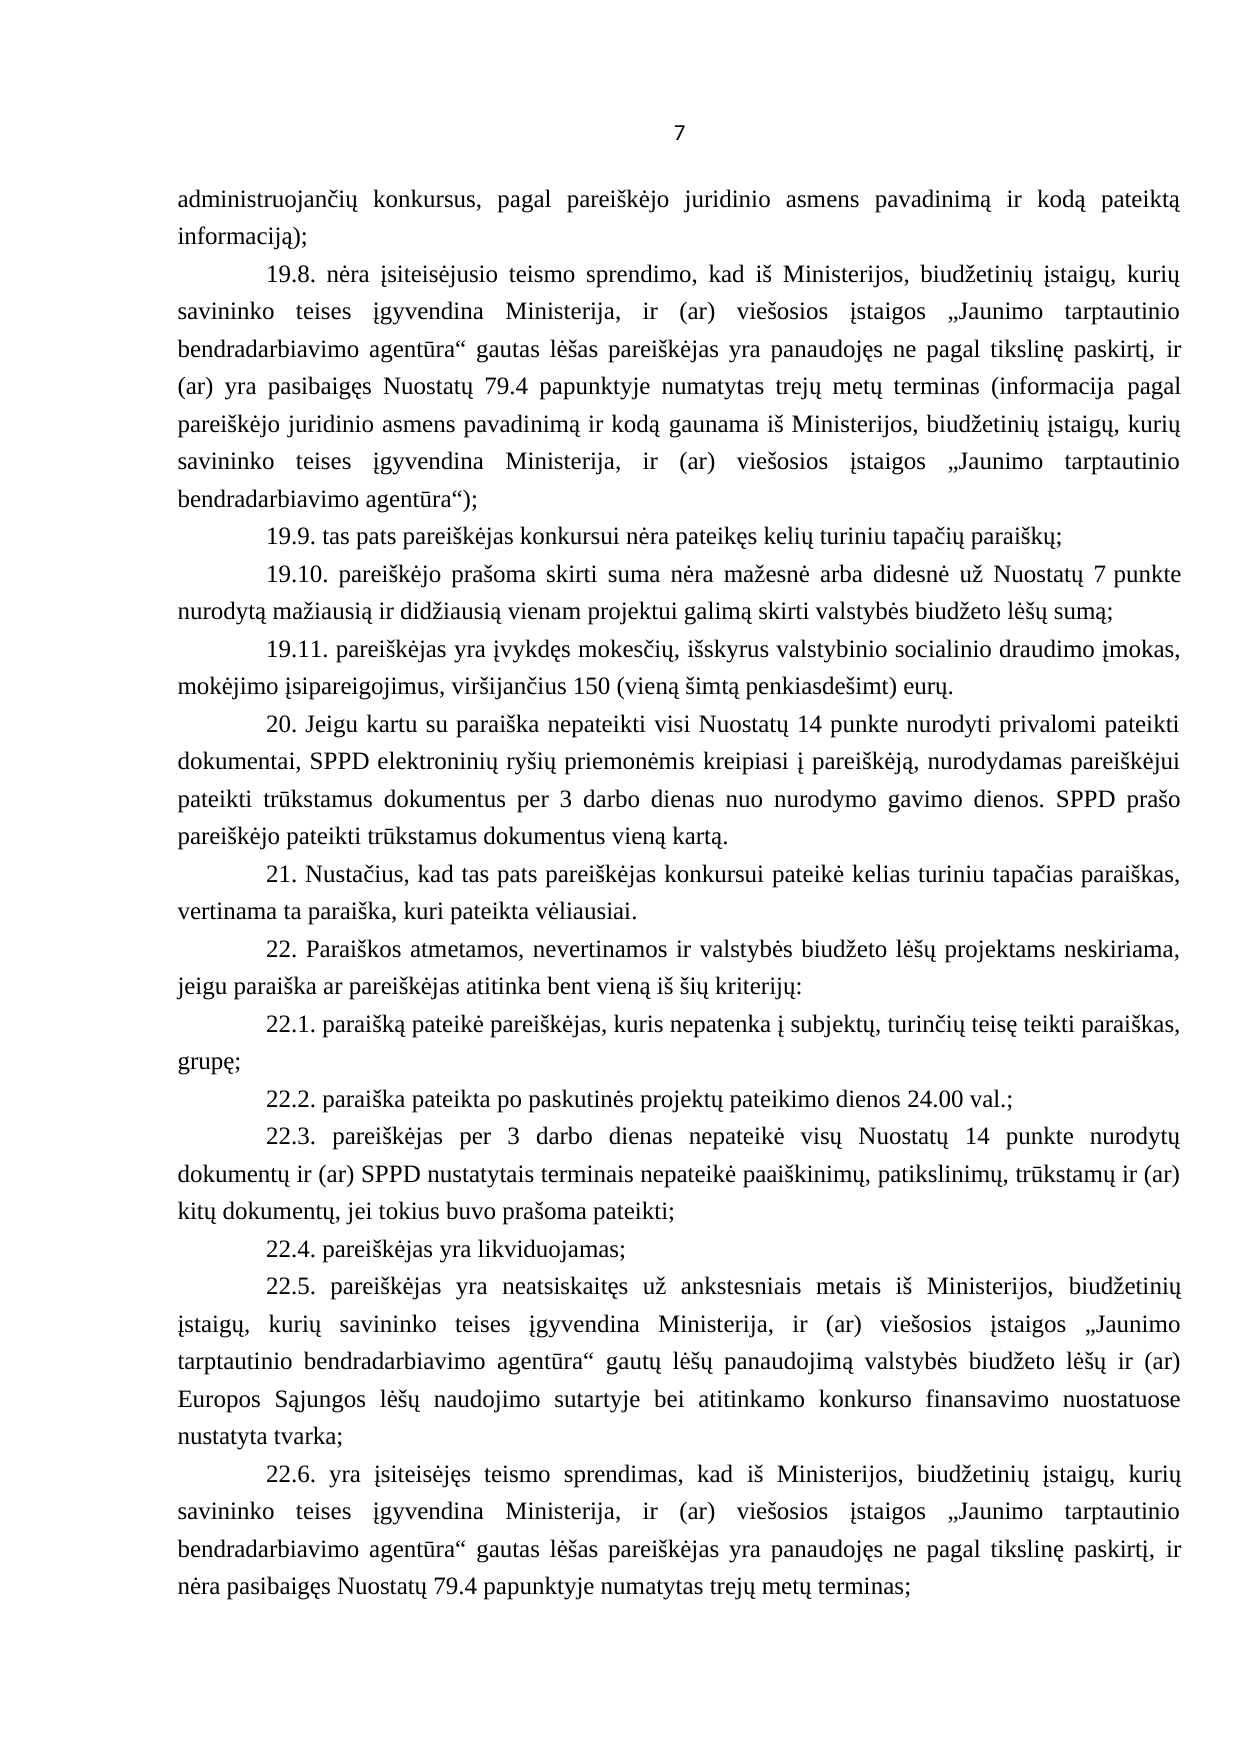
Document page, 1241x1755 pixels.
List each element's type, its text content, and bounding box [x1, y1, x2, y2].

text 19.10. pareiškėjo prašoma skirti suma nėra mažesnė arba didesnė už Nuostatų 7 punkte nurodytą mažiausią ir didžiausią vienam projektui galimą skirti valstybės biudžeto lėšų sumą; [177, 550, 1181, 625]
text 22. Paraiškos atmetamos, nevertinamos ir valstybės biudžeto lėšų projektams neskiriama, jeigu paraiška ar pareiškėjas atitinka bent vieną iš šių kriterijų: [177, 925, 1181, 1000]
text 19.11. pareiškėjas yra įvykdęs mokesčių, išskyrus valstybinio socialinio draudimo įmokas, mokėjimo įsipareigojimus, viršijančius 150 (vieną šimtą penkiasdešimt) eurų. [177, 625, 1181, 700]
text 22.5. pareiškėjas yra neatsiskaitęs už ankstesniais metais iš Ministerijos, biudžetinių įstaigų, kurių savininko teises įgyvendina Ministerija, ir (ar) viešosios įstaigos „Jaunimo tarptautinio bendradarbiavimo agentūra“ gautų lėšų panaudojimą valstybės biudžeto lėšų ir (ar) Europos Sąjungos lėšų naudojimo sutartyje bei atitinkamo konkurso finansavimo nuostatuose nustatyta tvarka; [177, 1262, 1181, 1450]
text 20. Jeigu kartu su paraiška nepateikti visi Nuostatų 14 punkte nurodyti privalomi pateikti dokumentai, SPPD elektroninių ryšių priemonėmis kreipiasi į pareiškėją, nurodydamas pareiškėjui pateikti trūkstamus dokumentus per 3 darbo dienas nuo nurodymo gavimo dienos. SPPD prašo pareiškėjo pateikti trūkstamus dokumentus vieną kartą. [177, 700, 1181, 850]
text 19.8. nėra įsiteisėjusio teismo sprendimo, kad iš Ministerijos, biudžetinių įstaigų, kurių savininko teises įgyvendina Ministerija, ir (ar) viešosios įstaigos „Jaunimo tarptautinio bendradarbiavimo agentūra“ gautas lėšas pareiškėjas yra panaudojęs ne pagal tikslinę paskirtį, ir (ar) yra pasibaigęs Nuostatų 79.4 papunktyje numatytas trejų metų terminas (informacija pagal pareiškėjo juridinio asmens pavadinimą ir kodą gaunama iš Ministerijos, biudžetinių įstaigų, kurių savininko teises įgyvendina Ministerija, ir (ar) viešosios įstaigos „Jaunimo tarptautinio bendradarbiavimo agentūra“); [177, 250, 1181, 512]
text 21. Nustačius, kad tas pats pareiškėjas konkursui pateikė kelias turiniu tapačias paraiškas, vertinama ta paraiška, kuri pateikta vėliausiai. [177, 850, 1181, 925]
text 22.2. paraiška pateikta po paskutinės projektų pateikimo dienos 24.00 val.; [177, 1075, 1181, 1112]
text 22.1. paraišką pateikė pareiškėjas, kuris nepatenka į subjektų, turinčių teisę teikti paraiškas, grupę; [177, 1000, 1181, 1075]
text 22.3. pareiškėjas per 3 darbo dienas nepateikė visų Nuostatų 14 punkte nurodytų dokumentų ir (ar) SPPD nustatytais terminais nepateikė paaiškinimų, patikslinimų, trūkstamų ir (ar) kitų dokumentų, jei tokius buvo prašoma pateikti; [177, 1112, 1181, 1225]
text administruojančių konkursus, pagal pareiškėjo juridinio asmens pavadinimą ir kodą pateiktą informaciją); [177, 175, 1181, 250]
text 22.4. pareiškėjas yra likviduojamas; [177, 1225, 1181, 1262]
text 19.9. tas pats pareiškėjas konkursui nėra pateikęs kelių turiniu tapačių paraiškų; [177, 512, 1181, 550]
text 22.6. yra įsiteisėjęs teismo sprendimas, kad iš Ministerijos, biudžetinių įstaigų, kurių savininko teises įgyvendina Ministerija, ir (ar) viešosios įstaigos „Jaunimo tarptautinio bendradarbiavimo agentūra“ gautas lėšas pareiškėjas yra panaudojęs ne pagal tikslinę paskirtį, ir nėra pasibaigęs Nuostatų 79.4 papunktyje numatytas trejų metų terminas; [177, 1450, 1181, 1600]
